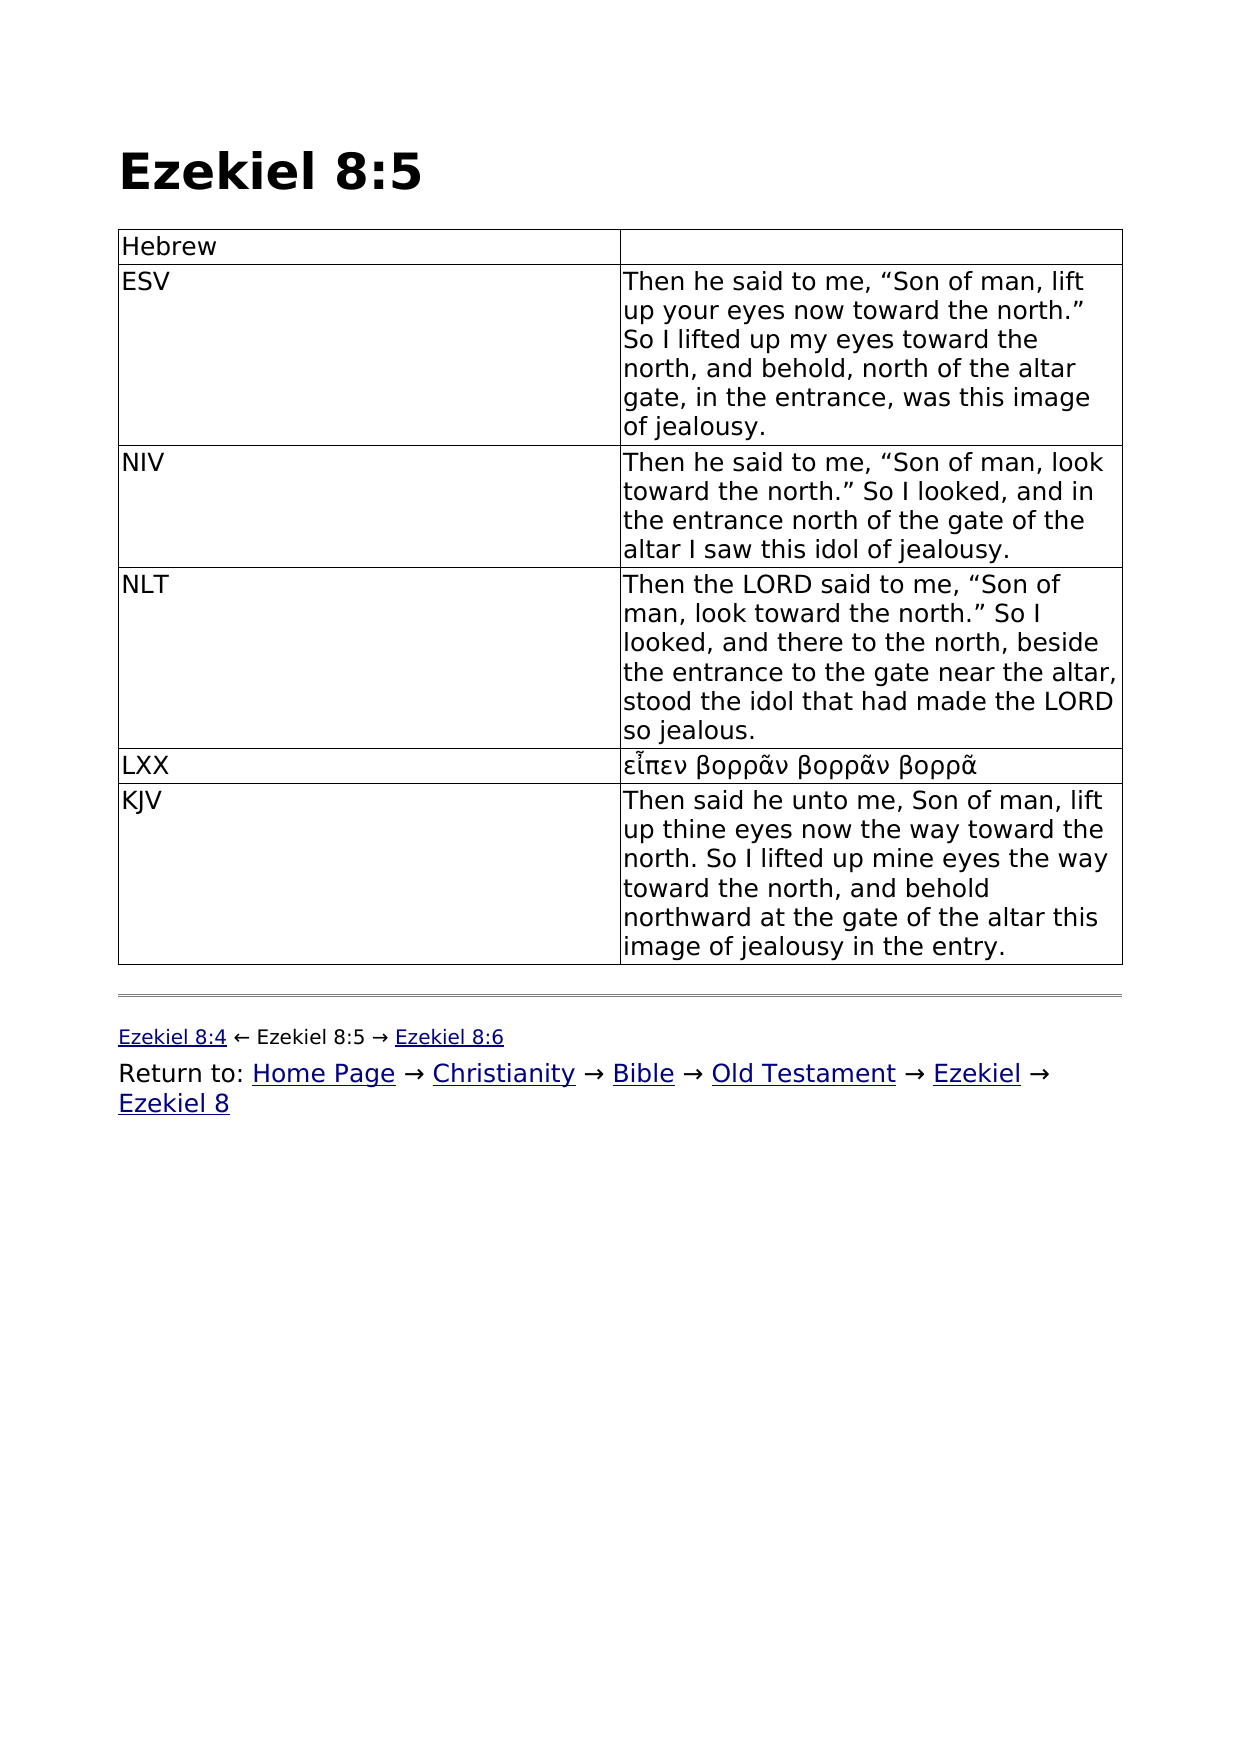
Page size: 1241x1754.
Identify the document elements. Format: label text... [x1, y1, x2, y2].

text Return to: Home Page → Christianity → Bible → Old Testament → Ezekiel → Ezekiel 8 [118, 1059, 1122, 1118]
table_cell Then said he unto me, Son of man, lift up thine eyes now the way toward the north. So I lifted up mine eyes the way toward the north, and behold northward at the gate of the altar this image of jealousy in the entry. [621, 784, 1122, 964]
table_cell NLT [119, 568, 620, 748]
text Ezekiel 8:4 ← Ezekiel 8:5 → Ezekiel 8:6 [118, 1026, 1122, 1059]
table_cell NIV [119, 446, 620, 567]
table_cell εἶπεν βορρᾶν βορρᾶν βορρᾶ [621, 749, 1122, 783]
table_header [621, 230, 1122, 264]
subtitle Ezekiel 8:5 [118, 143, 1122, 201]
table_cell LXX [119, 749, 620, 783]
table_cell Then he said to me, “Son of man, lift up your eyes now toward the north.” So I lifted up my eyes toward the north, and behold, north of the altar gate, in the entrance, was this image of jealousy. [621, 265, 1122, 445]
table_cell ESV [119, 265, 620, 445]
table_cell KJV [119, 784, 620, 964]
table_cell Then he said to me, “Son of man, look toward the north.” So I looked, and in the entrance north of the gate of the altar I saw this idol of jealousy. [621, 446, 1122, 567]
table_cell Then the LORD said to me, “Son of man, look toward the north.” So I looked, and there to the north, beside the entrance to the gate near the altar, stood the idol that had made the LORD so jealous. [621, 568, 1122, 748]
table_header Hebrew [119, 230, 620, 264]
